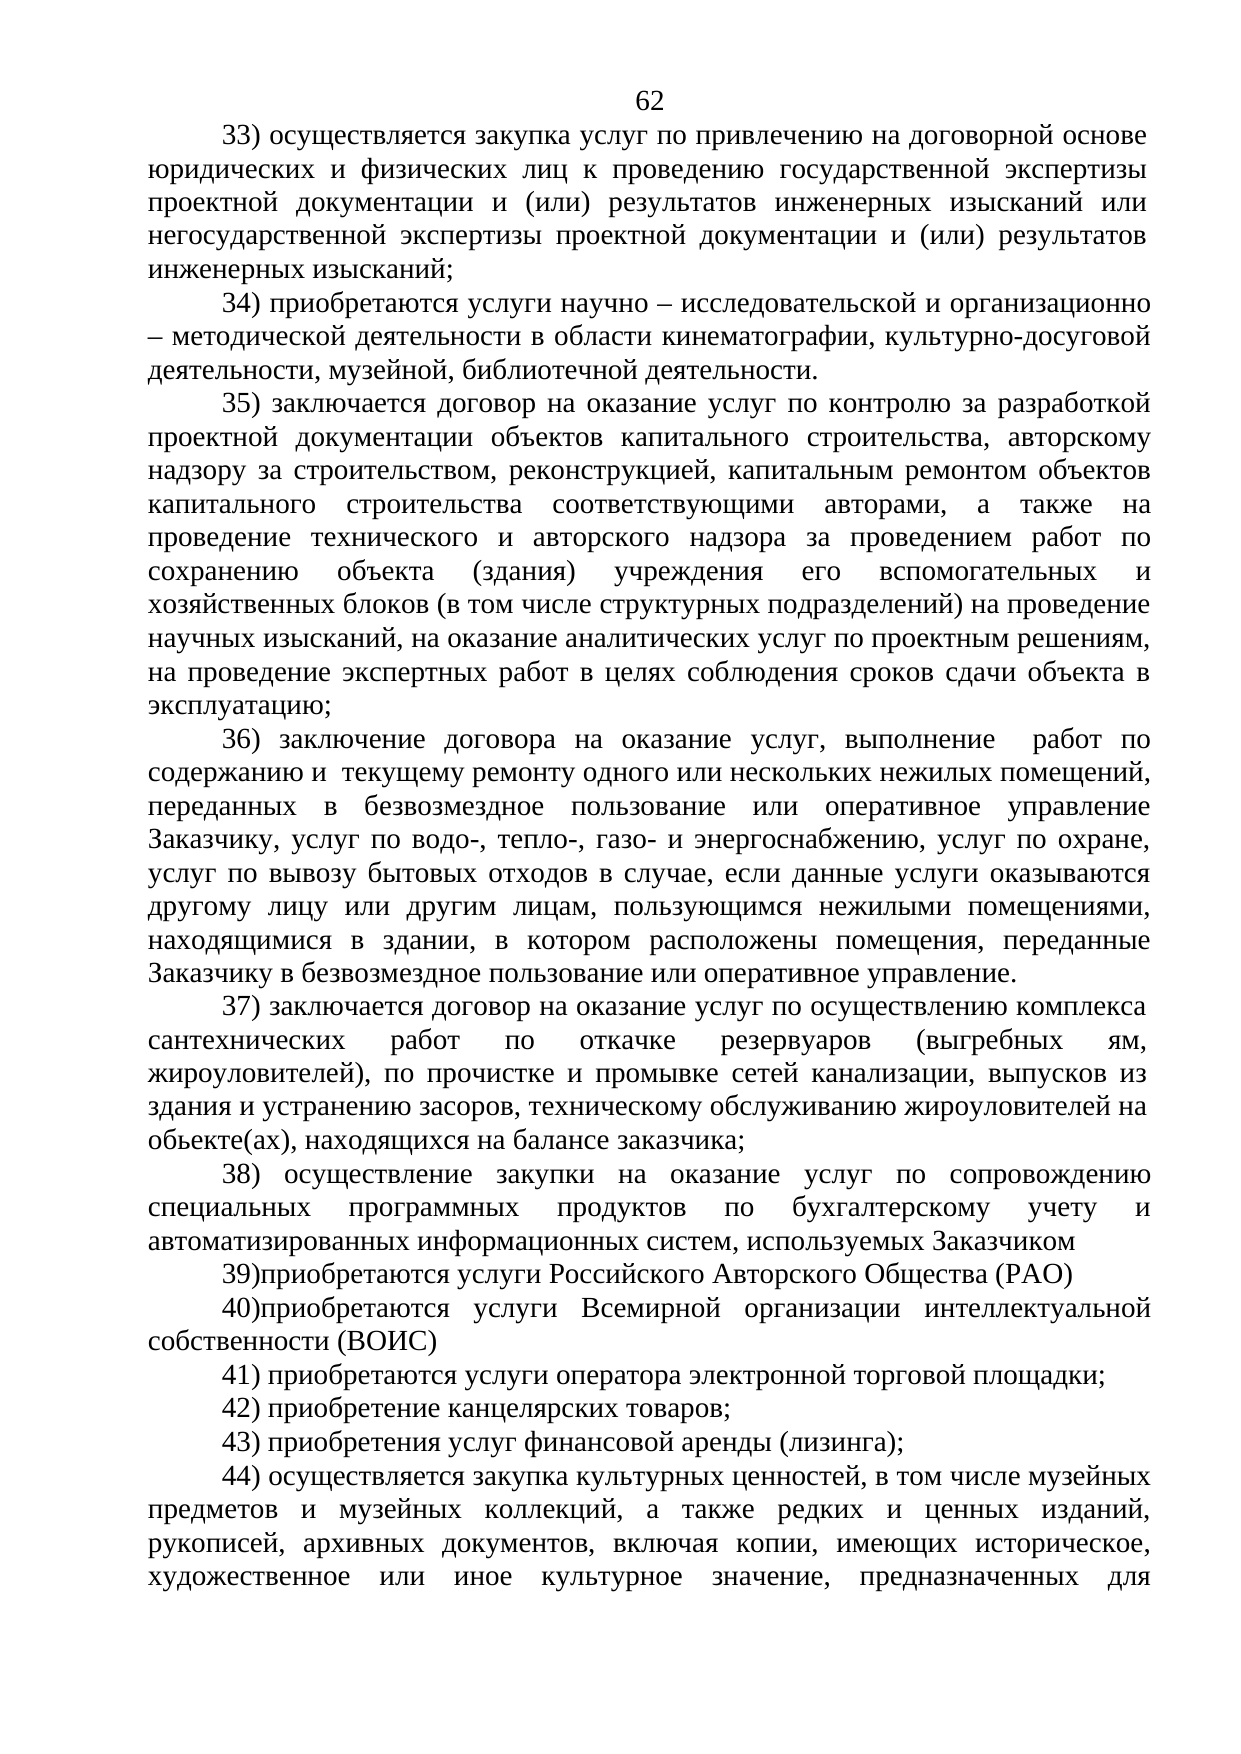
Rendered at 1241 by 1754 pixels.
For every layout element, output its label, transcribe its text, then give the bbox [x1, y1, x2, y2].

text 42) приобретение канцелярских товаров; [148, 1391, 1152, 1424]
text 33) осуществляется закупка услуг по привлечению на договорной основе юридических и физических лиц к проведению государственной экспертизы проектной документации и (или) результатов инженерных изысканий или негосударственной экспертизы проектной документации и (или) результатов инженерных изысканий; [148, 118, 1148, 285]
text 38) осуществление закупки на оказание услуг по сопровождению специальных программных продуктов по бухгалтерскому учету и автоматизированных информационных систем, используемых Заказчиком [148, 1156, 1152, 1256]
text 39)приобретаются услуги Российского Авторского Общества (РАО) [148, 1256, 1152, 1290]
text 43) приобретения услуг финансовой аренды (лизинга); [148, 1424, 1152, 1458]
text 40)приобретаются услуги Всемирной организации интеллектуальной собственности (ВОИС) [148, 1290, 1152, 1357]
text 41) приобретаются услуги оператора электронной торговой площадки; [148, 1357, 1152, 1391]
text 44) осуществляется закупка культурных ценностей, в том числе музейных предметов и музейных коллекций, а также редких и ценных изданий, рукописей, архивных документов, включая копии, имеющих историческое, художественное или иное культурное значение, предназначенных для [148, 1458, 1152, 1592]
text 36) заключение договора на оказание услуг, выполнение работ по содержанию и текущему ремонту одного или нескольких нежилых помещений, переданных в безвозмездное пользование или оперативное управление Заказчику, услуг по водо-, тепло-, газо- и энергоснабжению, услуг по охране, услуг по вывозу бытовых отходов в случае, если данные услуги оказываются другому лицу или другим лицам, пользующимся нежилыми помещениями, находящимися в здании, в котором расположены помещения, переданные Заказчику в безвозмездное пользование или оперативное управление. [148, 721, 1152, 989]
text 34) приобретаются услуги научно – исследовательской и организационно – методической деятельности в области кинематографии, культурно-досуговой деятельности, музейной, библиотечной деятельности. [148, 285, 1152, 385]
text 35) заключается договор на оказание услуг по контролю за разработкой проектной документации объектов капитального строительства, авторскому надзору за строительством, реконструкцией, капитальным ремонтом объектов капитального строительства соответствующими авторами, а также на проведение технического и авторского надзора за проведением работ по сохранению объекта (здания) учреждения его вспомогательных и хозяйственных блоков (в том числе структурных подразделений) на проведение научных изысканий, на оказание аналитических услуг по проектным решениям, на проведение экспертных работ в целях соблюдения сроков сдачи объекта в эксплуатацию; [148, 385, 1152, 721]
text 37) заключается договор на оказание услуг по осуществлению комплекса сантехнических работ по откачке резервуаров (выгребных ям, жироуловителей), по прочистке и промывке сетей канализации, выпусков из здания и устранению засоров, техническому обслуживанию жироуловителей на обьекте(ах), находящихся на балансе заказчика; [148, 989, 1148, 1156]
